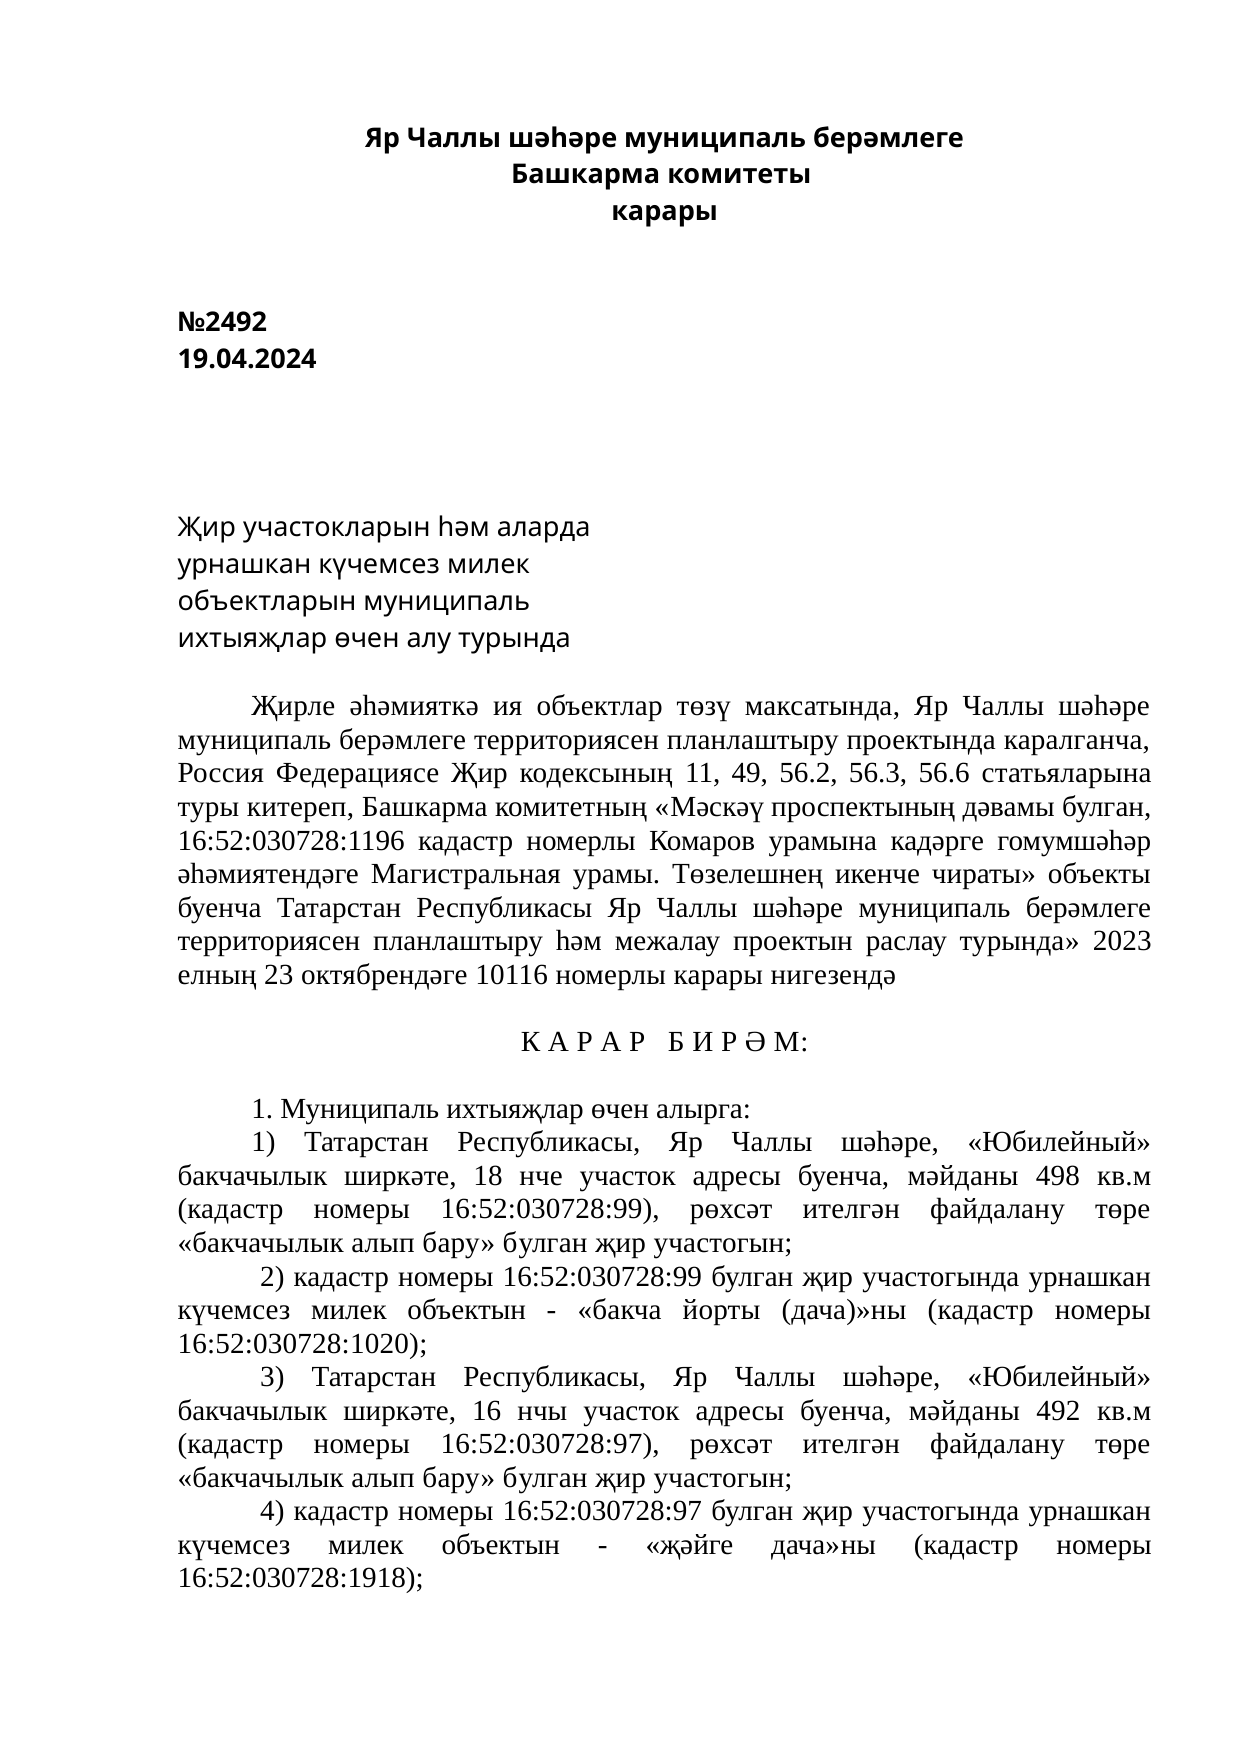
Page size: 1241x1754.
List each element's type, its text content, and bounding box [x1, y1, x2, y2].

subtitle Җир участокларын һәм аларда [177, 507, 1152, 544]
subtitle 19.04.2024 [177, 339, 1152, 376]
subtitle №2492 [177, 302, 1152, 339]
list 2) кадастр номеры 16:52:030728:99 булган җир участогында урнашкан күчемсез милек объектын - «бакча йорты (дача)»ны (кадастр номеры 16:52:030728:1020); [177, 1259, 1152, 1359]
list 4) кадастр номеры 16:52:030728:97 булган җир участогында урнашкан күчемсез милек объектын - «җәйге дача»ны (кадастр номеры 16:52:030728:1918); [177, 1493, 1152, 1594]
text Башкарма комитеты [177, 155, 1152, 192]
text карары [177, 192, 1152, 229]
subtitle объектларын муниципаль [177, 581, 1152, 618]
text Яр Чаллы шәһәре муниципаль берәмлеге [177, 118, 1152, 155]
subtitle ихтыяҗлар өчен алу турында [177, 618, 1152, 655]
text 1) Татарстан Республикасы, Яр Чаллы шәһәре, «Юбилейный» бакчачылык ширкәте, 18 нче участок адресы буенча, мәйданы 498 кв.м (кадастр номеры 16:52:030728:99), рөхсәт ителгән файдалану төре «бакчачылык алып бару» булган җир участогын; [177, 1124, 1152, 1259]
text 1. Муниципаль ихтыяҗлар өчен алырга: [177, 1091, 1152, 1124]
text К А Р А Р Б И Р Ә М: [177, 1024, 1152, 1057]
subtitle Җирле әһәмияткә ия объектлар төзү максатында, Яр Чаллы шәһәре муниципаль берәмлеге территориясен планлаштыру проектында каралганча, Россия Федерациясе Җир кодексының 11, 49, 56.2, 56.3, 56.6 статьяларына туры китереп, Башкарма комитетның «Мәскәү проспектының дәвамы булган, 16:52:030728:1196 кадастр номерлы Комаров урамына кадәрге гомумшәһәр әһәмиятендәге Магистральная урамы. Төзелешнең икенче чираты» объекты буенча Татарстан Республикасы Яр Чаллы шәһәре муниципаль берәмлеге территориясен планлаштыру һәм межалау проектын раслау турында» 2023 елның 23 октябрендәге 10116 номерлы карары нигезендә [177, 688, 1152, 990]
subtitle урнашкан күчемсез милек [177, 544, 1152, 581]
list 3) Татарстан Республикасы, Яр Чаллы шәһәре, «Юбилейный» бакчачылык ширкәте, 16 нчы участок адресы буенча, мәйданы 492 кв.м (кадастр номеры 16:52:030728:97), рөхсәт ителгән файдалану төре «бакчачылык алып бару» булган җир участогын; [177, 1359, 1152, 1493]
